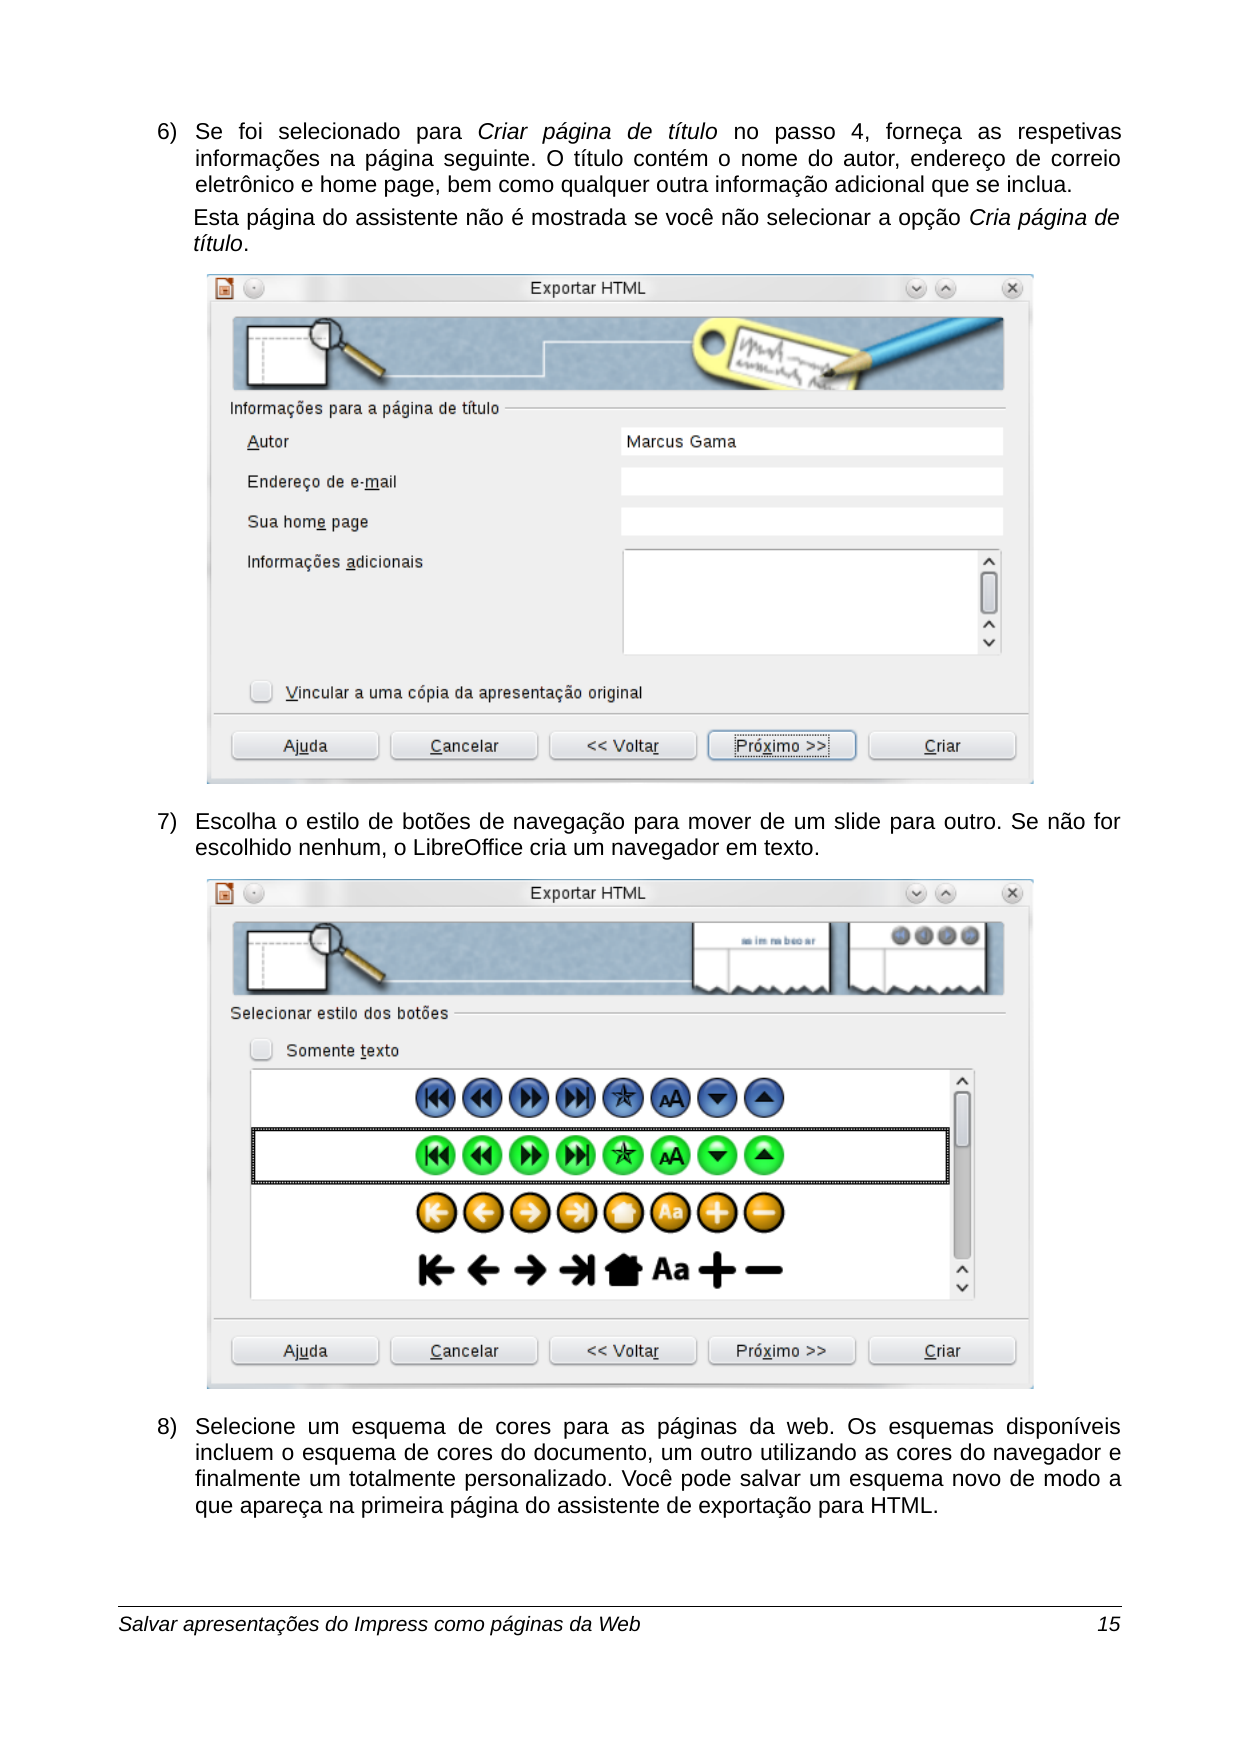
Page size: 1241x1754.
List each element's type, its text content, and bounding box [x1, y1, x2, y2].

list Esta página do assistente não é mostrada se você não selecionar a opção Cria página de título. [193, 203, 1122, 256]
list Escolha o estilo de botões de navegação para mover de um slide para outro. Se não for escolhido nenhum, o LibreOffice cria um navegador em texto. [177, 808, 1122, 861]
picture [206, 879, 1034, 1389]
list Se foi selecionado para Criar página de título no passo 4, forneça as respetivas informações na página seguinte. O título contém o nome do autor, endereço de correio eletrônico e home page, bem como qualquer outra informação adicional que se inclua. [177, 118, 1122, 197]
list Selecione um esquema de cores para as páginas da web. Os esquemas disponíveis incluem o esquema de cores do documento, um outro utilizando as cores do navegador e finalmente um totalmente personalizado. Você pode salvar um esquema novo de modo a que apareça na primeira página do assistente de exportação para HTML. [177, 1413, 1122, 1518]
picture [206, 274, 1034, 784]
